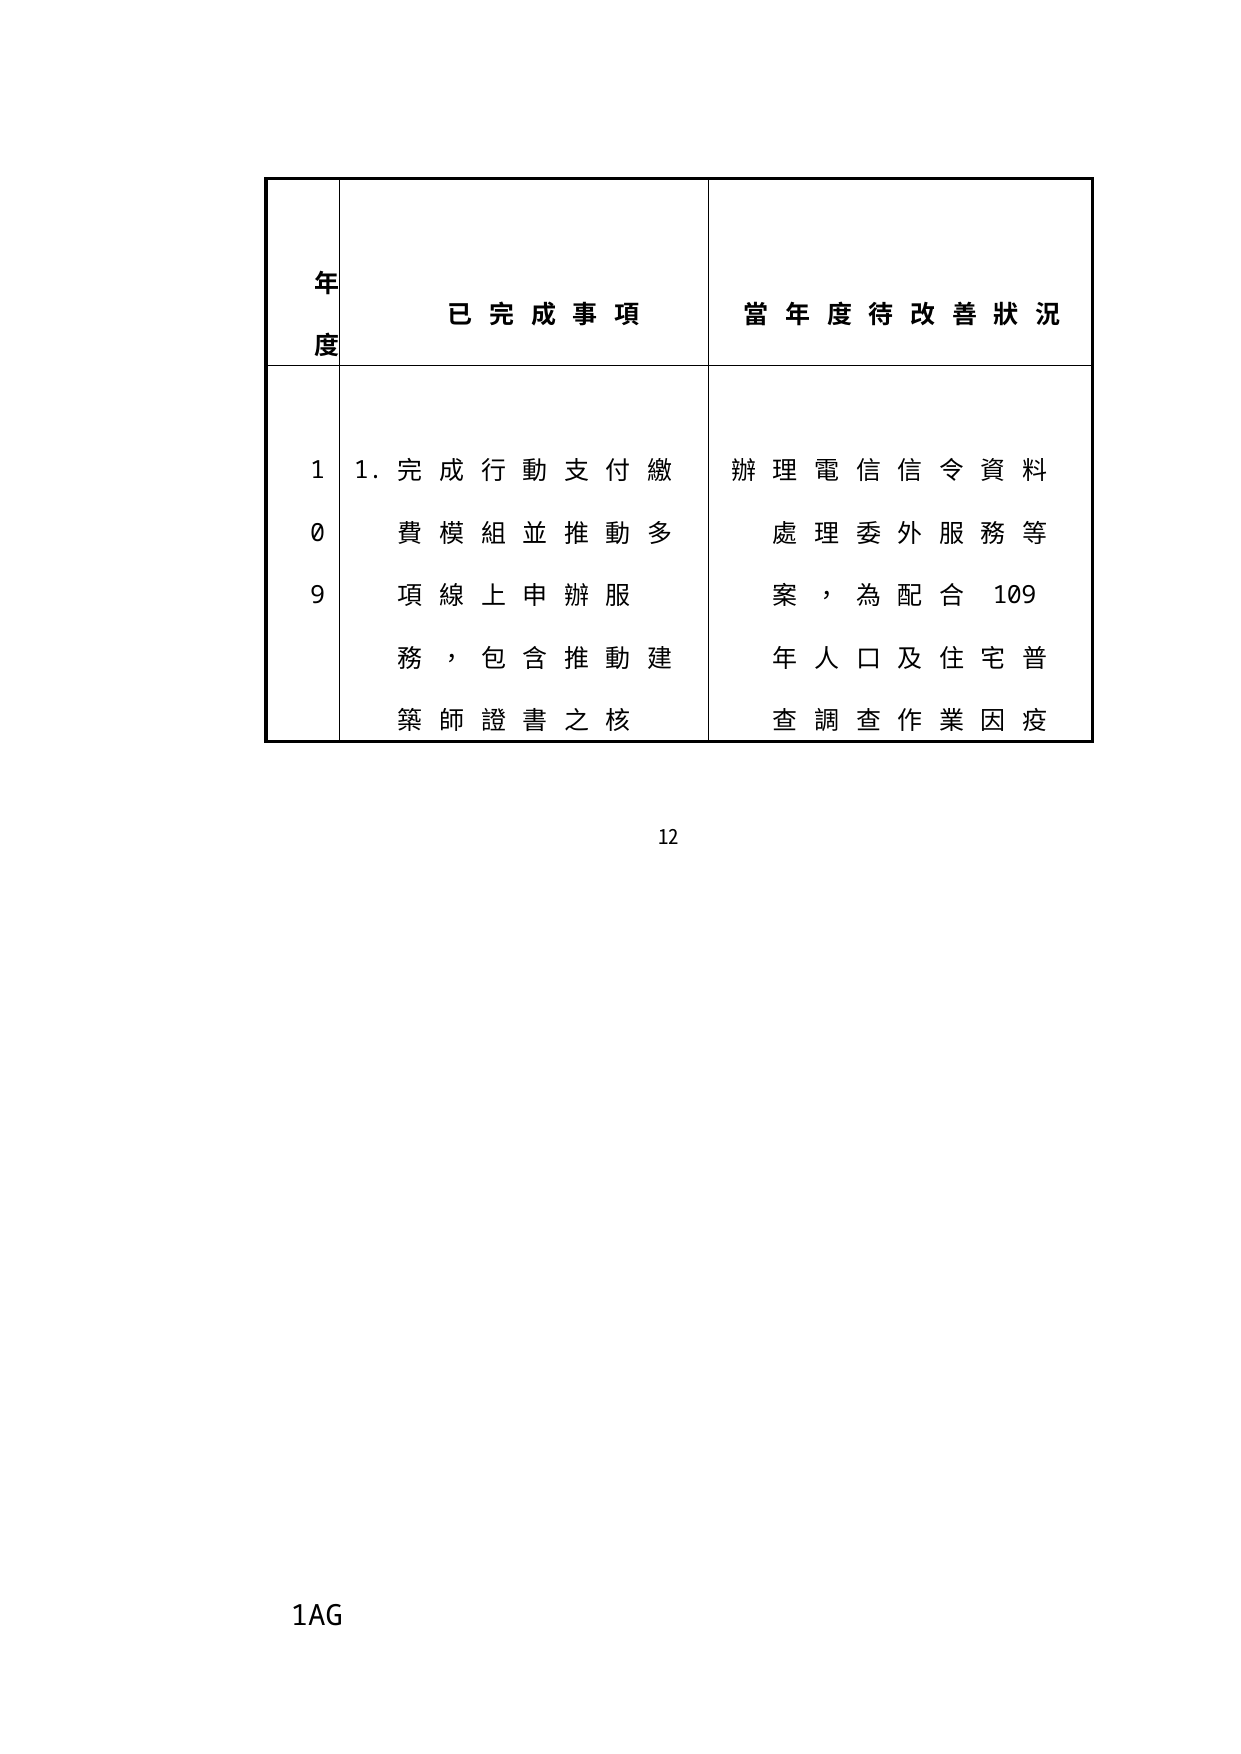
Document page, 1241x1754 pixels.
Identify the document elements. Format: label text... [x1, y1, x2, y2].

table_cell 109 [268, 366, 339, 740]
table_header 已完成事項 [340, 180, 708, 365]
table_cell 1.完成行動支付繳費模組並推動多項線上申辦服務，包含推動建築師證書之核 [340, 366, 708, 740]
table_header 年度 [268, 180, 339, 365]
table_cell 辦理電信信令資料處理委外服務等案，為配合109年人口及住宅普查調查作業因疫 [709, 366, 1091, 740]
table_header 當年度待改善狀況 [709, 180, 1091, 365]
